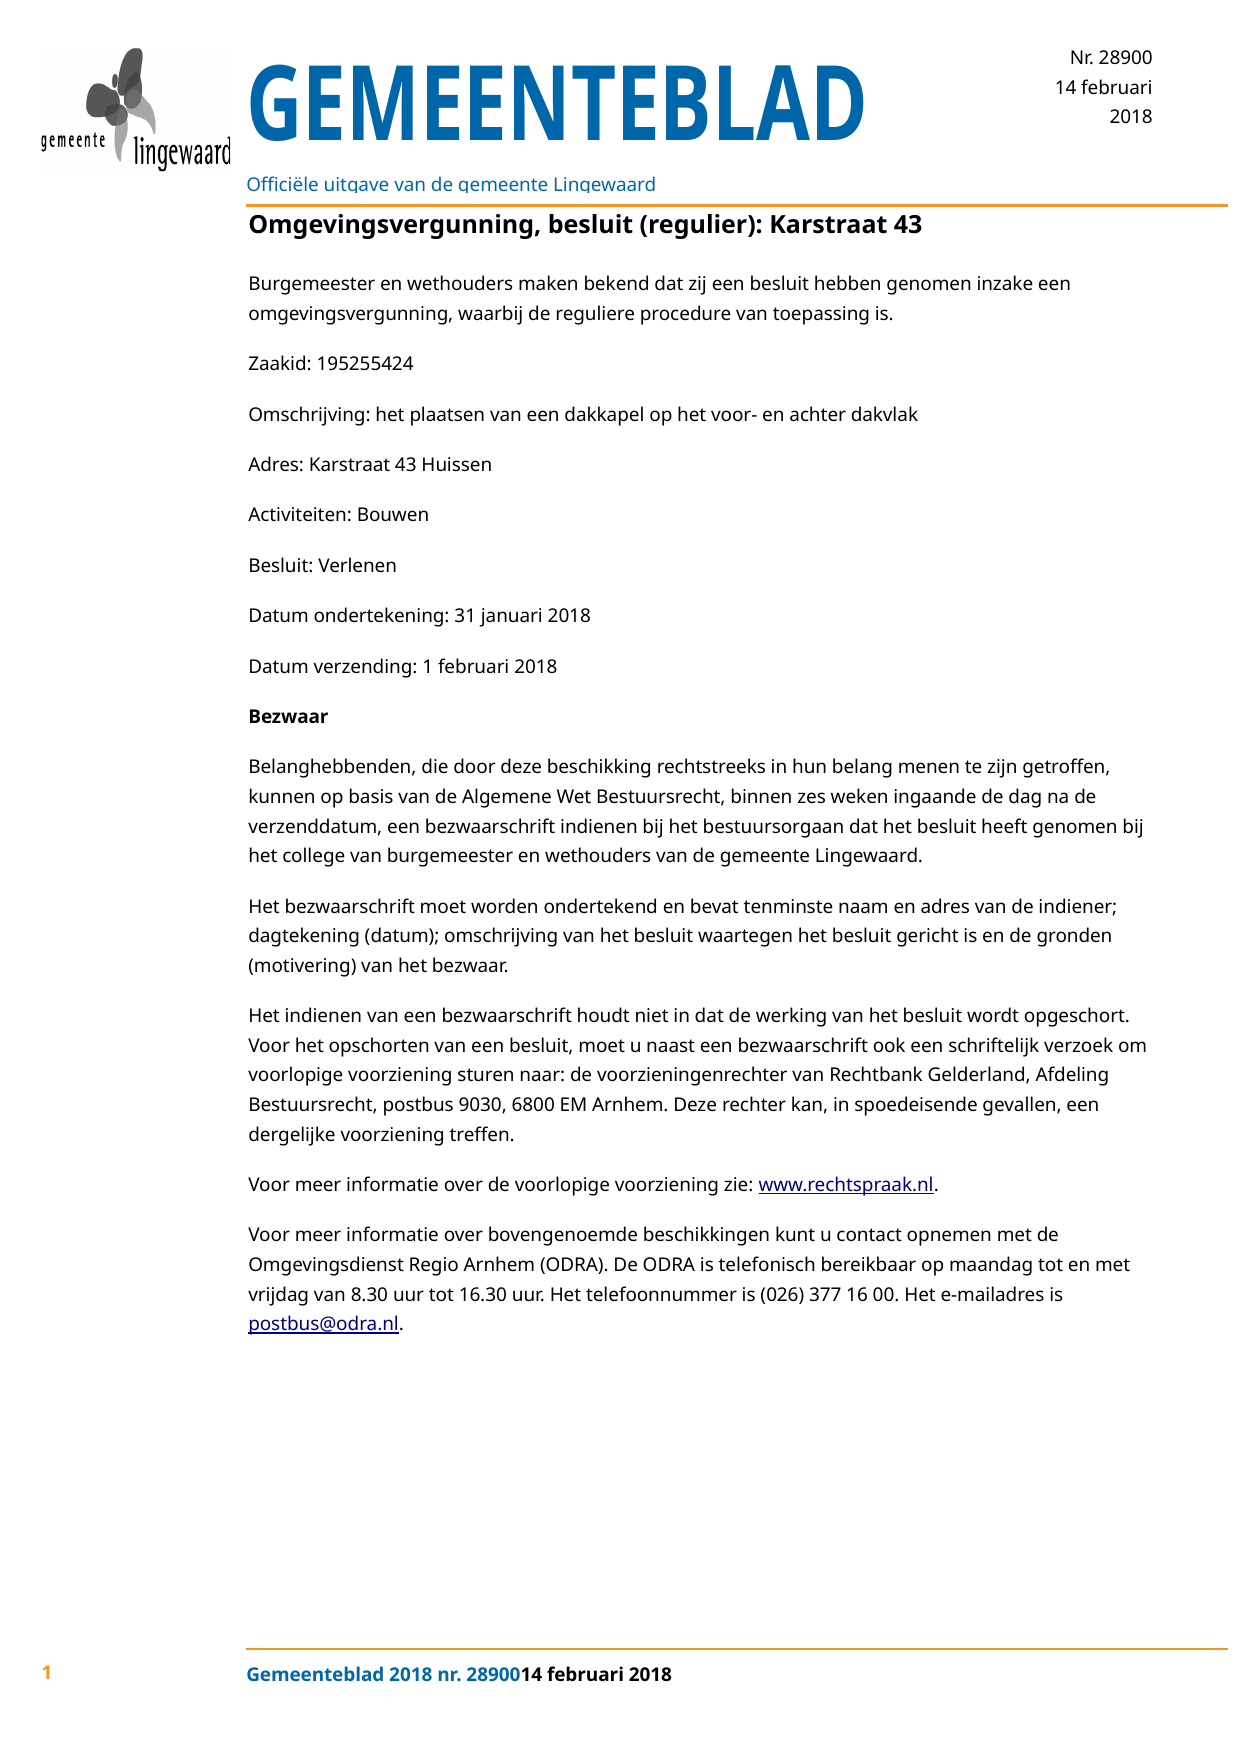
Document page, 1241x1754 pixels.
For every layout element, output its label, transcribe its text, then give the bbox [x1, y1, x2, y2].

text Omgevingsvergunning, besluit (regulier): Karstraat 43 [248, 207, 1152, 241]
text Datum ondertekening: 31 januari 2018 [248, 602, 1152, 628]
text Datum verzending: 1 februari 2018 [248, 653, 1152, 678]
text Adres: Karstraat 43 Huissen [248, 451, 1152, 477]
text Omschrijving: het plaatsen van een dakkapel op het voor- en achter dakvlak [248, 401, 1152, 426]
text Burgemeester en wethouders maken bekend dat zij een besluit hebben genomen inzake een omgevingsvergunning, waarbij de reguliere procedure van toepassing is. [248, 270, 1152, 326]
text Het indienen van een bezwaarschrift houdt niet in dat de werking van het besluit wordt opgeschort. Voor het opschorten van een besluit, moet u naast een bezwaarschrift ook een schriftelijk verzoek om voorlopige voorziening sturen naar: de voorzieningenrechter van Rechtbank Gelderland, Afdeling Bestuursrecht, postbus 9030, 6800 EM Arnhem. Deze rechter kan, in spoedeisende gevallen, een dergelijke voorziening treffen. [248, 1002, 1152, 1146]
text Zaakid: 195255424 [248, 350, 1152, 376]
text Het bezwaarschrift moet worden ondertekend en bevat tenminste naam en adres van de indiener; dagtekening (datum); omschrijving van het besluit waartegen het besluit gericht is en de gronden (motivering) van het bezwaar. [248, 893, 1152, 978]
text Voor meer informatie over bovengenoemde beschikkingen kunt u contact opnemen met de Omgevingsdienst Regio Arnhem (ODRA). De ODRA is telefonisch bereikbaar op maandag tot en met vrijdag van 8.30 uur tot 16.30 uur. Het telefoonnummer is (026) 377 16 00. Het e-mailadres is postbus@odra.nl. [248, 1222, 1152, 1336]
text Belanghebbenden, die door deze beschikking rechtstreeks in hun belang menen te zijn getroffen, kunnen op basis van de Algemene Wet Bestuursrecht, binnen zes weken ingaande de dag na de verzenddatum, een bezwaarschrift indienen bij het bestuursorgaan dat het besluit heeft genomen bij het college van burgemeester en wethouders van de gemeente Lingewaard. [248, 754, 1152, 868]
picture [41, 47, 231, 172]
text Voor meer informatie over de voorlopige voorziening zie: www.rechtspraak.nl. [248, 1171, 1152, 1197]
text Bezwaar [248, 703, 1152, 729]
text Besluit: Verlenen [248, 552, 1152, 578]
text Activiteiten: Bouwen [248, 502, 1152, 527]
